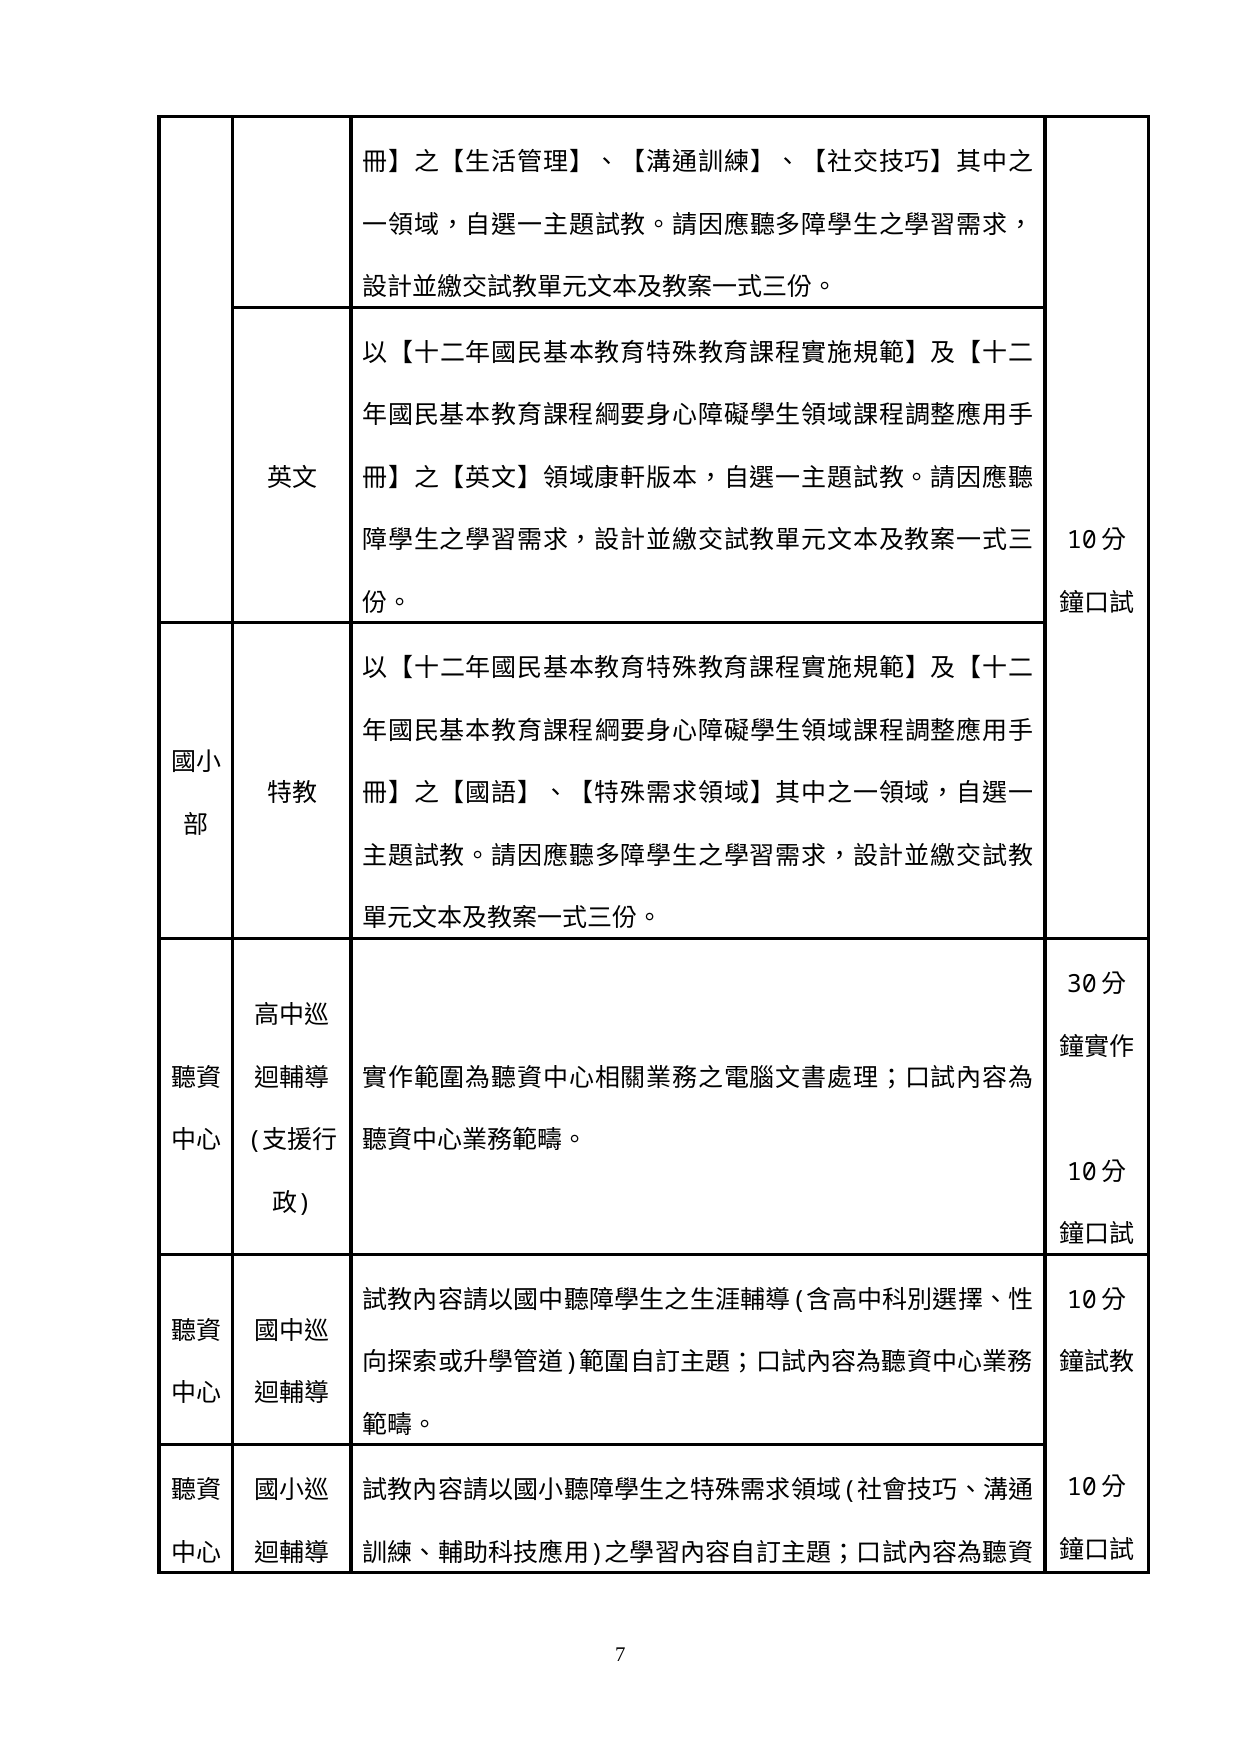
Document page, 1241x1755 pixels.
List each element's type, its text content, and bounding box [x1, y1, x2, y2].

table_cell 以【十二年國民基本教育特殊教育課程實施規範】及【十二年國民基本教育課程綱要身心障礙學生領域課程調整應用手冊】之【國語】、【特殊需求領域】其中之一領域，自選一主題試教。請因應聽多障學生之學習需求，設計並繳交試教單元文本及教案一式三份。 [353, 624, 1043, 937]
table_cell [161, 118, 231, 621]
table_cell 高中巡迴輔導(支援行政) [234, 940, 349, 1252]
table_cell 聽資中心 [161, 940, 231, 1252]
table_cell 30分鐘實作 10分鐘口試 [1047, 940, 1147, 1252]
table_cell 英文 [234, 309, 349, 621]
table_cell 國中巡迴輔導 [234, 1256, 349, 1443]
table_cell 特教 [234, 624, 349, 937]
table_cell 聽資中心 [161, 1256, 231, 1443]
table_cell 實作範圍為聽資中心相關業務之電腦文書處理；口試內容為聽資中心業務範疇。 [353, 940, 1043, 1252]
table_cell 冊】之【生活管理】、【溝通訓練】、【社交技巧】其中之一領域，自選一主題試教。請因應聽多障學生之學習需求，設計並繳交試教單元文本及教案一式三份。 [353, 118, 1043, 306]
table_cell 10分鐘試教 10分鐘口試 [1047, 1256, 1147, 1571]
table_cell [234, 118, 349, 306]
table_cell 試教內容請以國小聽障學生之特殊需求領域(社會技巧、溝通訓練、輔助科技應用)之學習內容自訂主題；口試內容為聽資 [353, 1446, 1043, 1571]
table_cell 國小巡迴輔導 [234, 1446, 349, 1571]
table_cell 以【十二年國民基本教育特殊教育課程實施規範】及【十二年國民基本教育課程綱要身心障礙學生領域課程調整應用手冊】之【英文】領域康軒版本，自選一主題試教。請因應聽障學生之學習需求，設計並繳交試教單元文本及教案一式三份。 [353, 309, 1043, 621]
table_cell 聽資中心 [161, 1446, 231, 1571]
table_cell 國小部 [161, 624, 231, 937]
table_cell 試教內容請以國中聽障學生之生涯輔導(含高中科別選擇、性向探索或升學管道)範圍自訂主題；口試內容為聽資中心業務範疇。 [353, 1256, 1043, 1443]
table_cell 10分鐘口試 [1047, 118, 1147, 937]
